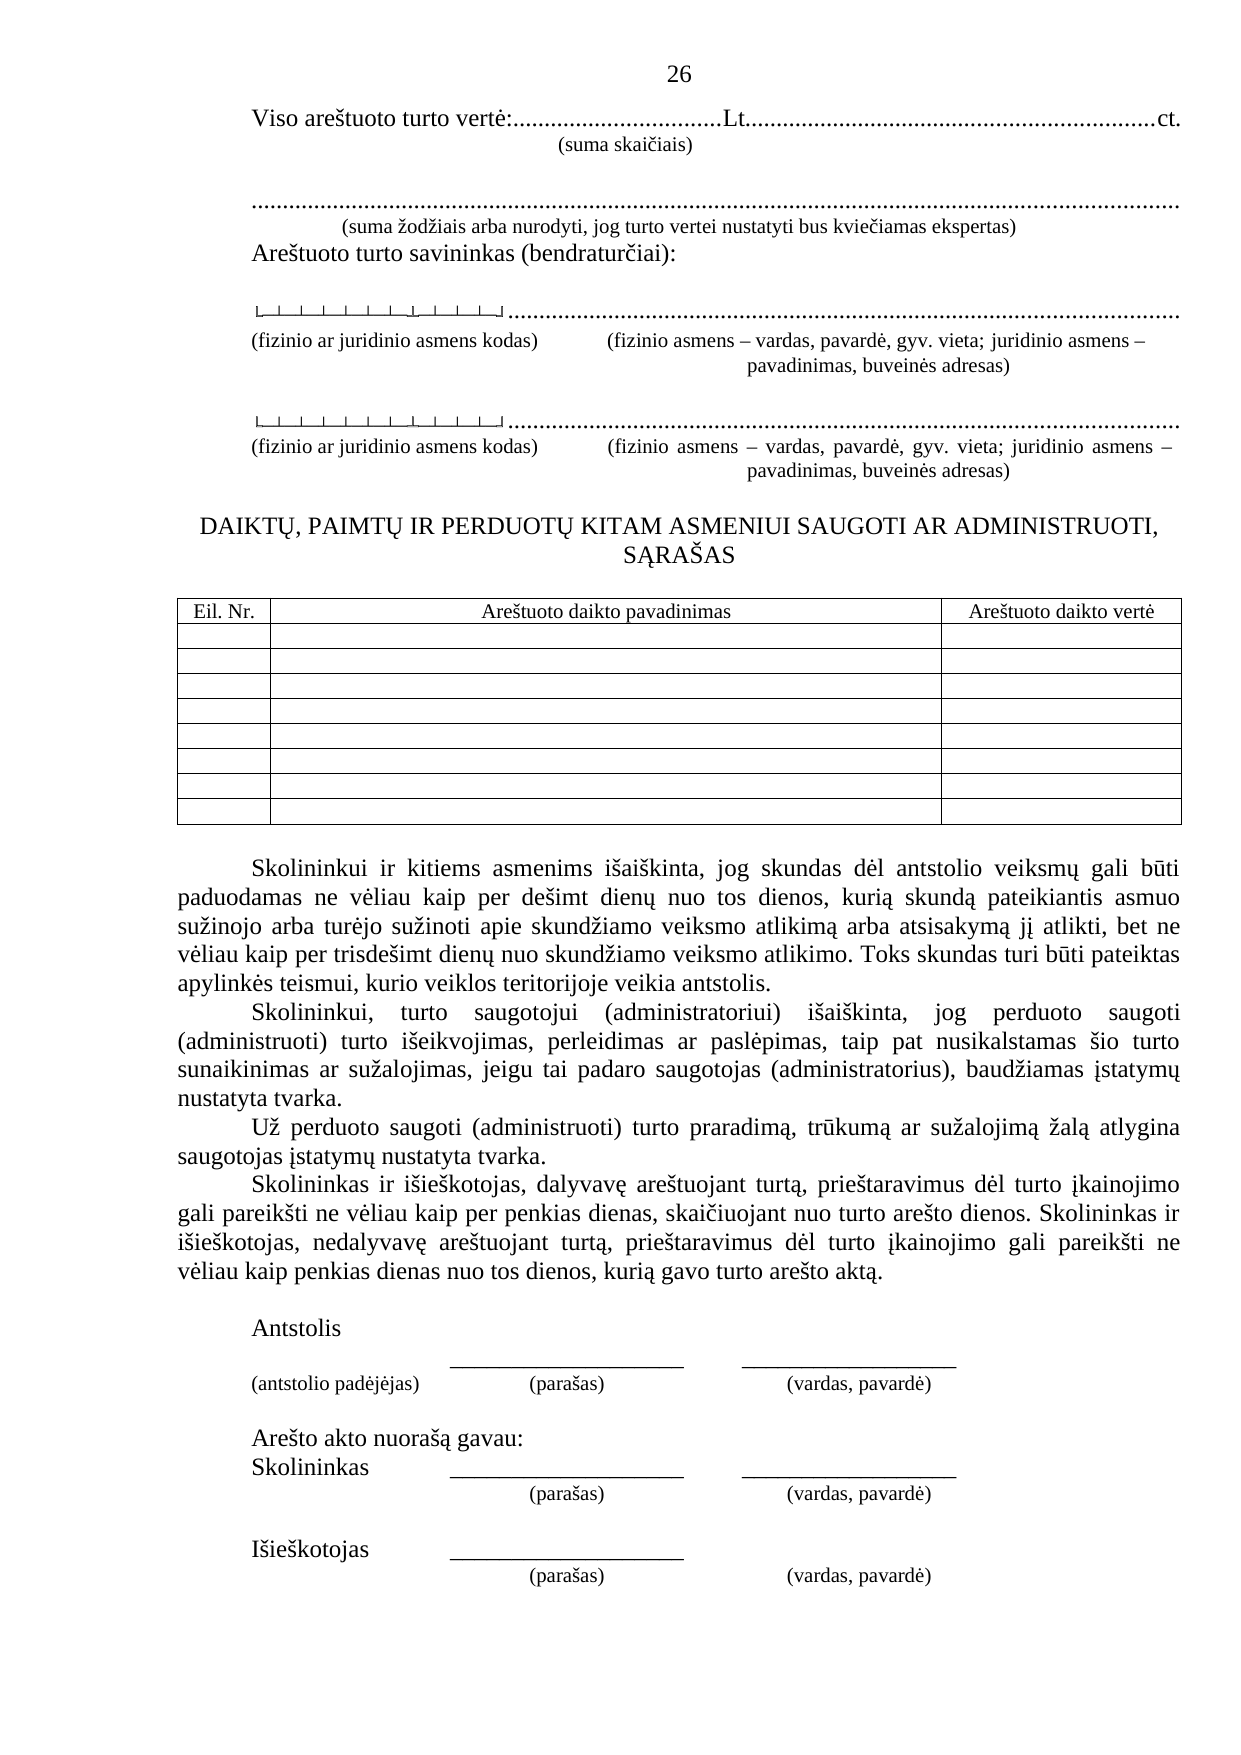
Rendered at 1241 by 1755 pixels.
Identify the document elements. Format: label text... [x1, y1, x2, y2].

text Skolininkui, turto saugotojui (administratoriui) išaiškinta, jog perduoto saugoti (administruoti) turto išeikvojimas, perleidimas ar paslėpimas, taip pat nusikalstamas šio turto sunaikinimas ar sužalojimas, jeigu tai padaro saugotojas (administratorius), baudžiamas įstatymų nustatyta tvarka. [177, 997, 1181, 1112]
table_cell [178, 799, 270, 823]
table_cell [271, 749, 941, 773]
text Skolininkui ir kitiems asmenims išaiškinta, jog skundas dėl antstolio veiksmų gali būti paduodamas ne vėliau kaip per dešimt dienų nuo tos dienos, kurią skundą pateikiantis asmuo sužinojo arba turėjo sužinoti apie skundžiamo veiksmo atlikimą arba atsisakymą jį atlikti, bet ne vėliau kaip per trisdešimt dienų nuo skundžiamo veiksmo atlikimo. Toks skundas turi būti pateiktas apylinkės teismui, kurio veiklos teritorijoje veikia antstolis. [177, 853, 1181, 997]
table_cell [942, 624, 1181, 648]
table_cell [178, 674, 270, 698]
table_cell [178, 774, 270, 798]
text DAIKTŲ, PAIMTŲ IR PERDUOTŲ KITAM ASMENIUI SAUGOTI AR ADMINISTRUOTI, SĄRAŠAS [177, 511, 1181, 569]
table_cell [942, 724, 1181, 748]
table_cell [178, 724, 270, 748]
text (antstolio padėjėjas) (parašas) (vardas, pavardė) [177, 1371, 1181, 1395]
text Išieškotojas [177, 1534, 1181, 1563]
table_cell [271, 799, 941, 823]
text Skolininkas [177, 1452, 1181, 1481]
table_cell [178, 749, 270, 773]
table_cell [178, 649, 270, 673]
table_cell [942, 749, 1181, 773]
table_header Areštuoto daikto pavadinimas [271, 599, 941, 623]
text Areštuoto turto savininkas (bendraturčiai): [177, 238, 1181, 267]
table_cell [942, 699, 1181, 723]
table_cell [271, 674, 941, 698]
text (fizinio ar juridinio asmens kodas) (fizinio asmens – vardas, pavardė, gyv. vieta; juridinio asmens – pavadinimas, buveinės adresas) [177, 434, 1181, 482]
text (parašas) (vardas, pavardė) [177, 1481, 1181, 1505]
text (suma skaičiais) [177, 132, 1181, 156]
text Už perduoto saugoti (administruoti) turto praradimą, trūkumą ar sužalojimą žalą atlygina saugotojas įstatymų nustatyta tvarka. [177, 1112, 1181, 1169]
text └─┴─┴─┴─┴─┴─┴─┴─┴─┴─┴─┘ [177, 295, 1181, 324]
text (fizinio ar juridinio asmens kodas) (fizinio asmens – vardas, pavardė, gyv. vieta; juridinio asmens – pavadinimas, buveinės adresas) [177, 324, 1181, 377]
table_cell [178, 699, 270, 723]
table_cell [942, 674, 1181, 698]
text └─┴─┴─┴─┴─┴─┴─┴─┴─┴─┴─┘ [177, 406, 1181, 434]
text (parašas) (vardas, pavardė) [177, 1563, 1181, 1587]
table_header Eil. Nr. [178, 599, 270, 623]
table_cell [942, 799, 1181, 823]
table_cell [942, 649, 1181, 673]
text (suma žodžiais arba nurodyti, jog turto vertei nustatyti bus kviečiamas ekspertas) [177, 214, 1181, 238]
table_cell [178, 624, 270, 648]
table_cell [942, 774, 1181, 798]
text Viso areštuoto turto vertė: Lt. ct. [177, 103, 1181, 132]
text Antstolis [177, 1313, 1181, 1342]
table_cell [271, 724, 941, 748]
text Arešto akto nuorašą gavau: [177, 1423, 1181, 1452]
table_cell [271, 774, 941, 798]
text Skolininkas ir išieškotojas, dalyvavę areštuojant turtą, prieštaravimus dėl turto įkainojimo gali pareikšti ne vėliau kaip per penkias dienas, skaičiuojant nuo turto arešto dienos. Skolininkas ir išieškotojas, nedalyvavę areštuojant turtą, prieštaravimus dėl turto įkainojimo gali pareikšti ne vėliau kaip penkias dienas nuo tos dienos, kurią gavo turto arešto aktą. [177, 1169, 1181, 1284]
table_cell [271, 649, 941, 673]
table_cell [271, 699, 941, 723]
table_cell [271, 624, 941, 648]
table_header Areštuoto daikto vertė [942, 599, 1181, 623]
